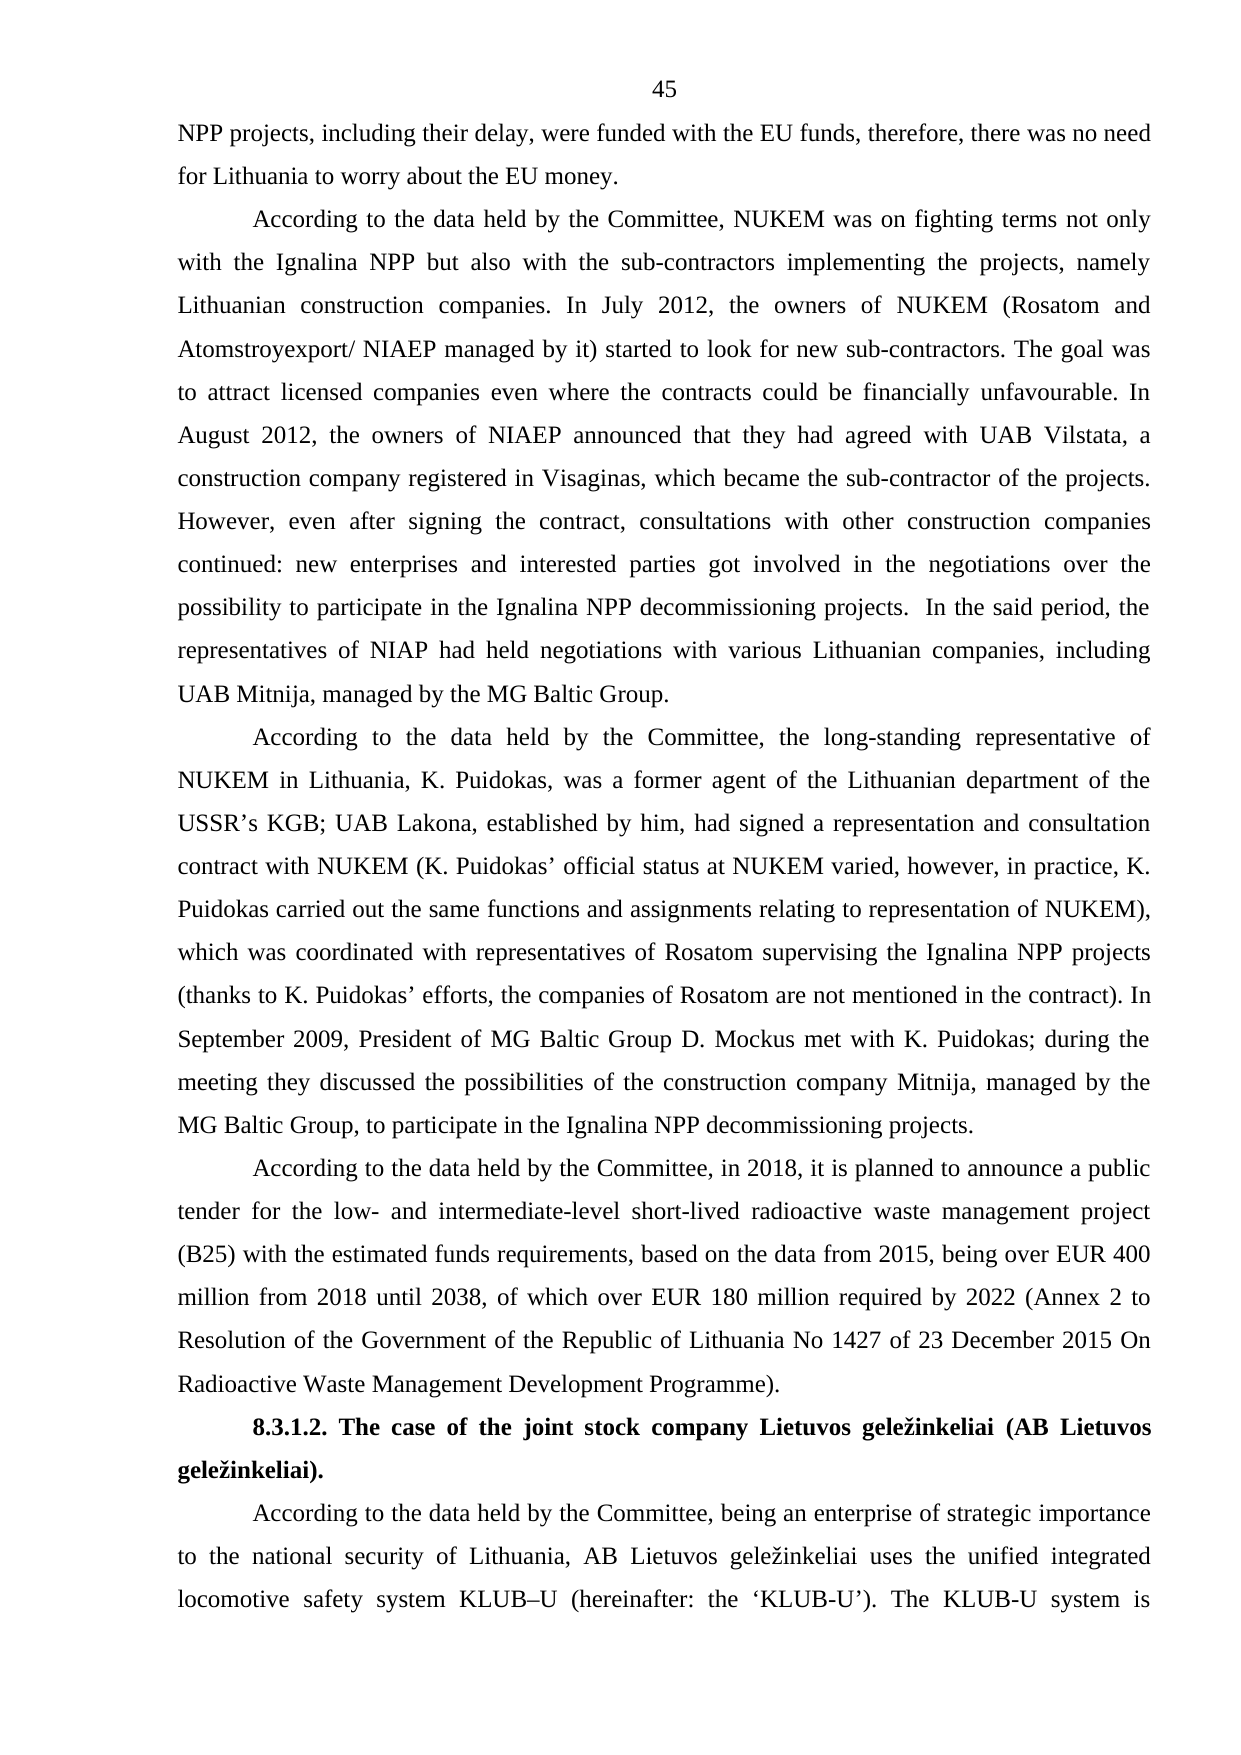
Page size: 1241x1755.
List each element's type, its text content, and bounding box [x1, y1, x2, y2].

text According to the data held by the Committee, being an enterprise of strategic importance to the national security of Lithuania, AB Lietuvos geležinkeliai uses the unified integrated locomotive safety system KLUB–U (hereinafter: the ‘KLUB-U’). The KLUB-U system is [177, 1498, 1152, 1613]
text According to the data held by the Committee, the long-standing representative of NUKEM in Lithuania, K. Puidokas, was a former agent of the Lithuanian department of the USSR’s KGB; UAB Lakona, established by him, had signed a representation and consultation contract with NUKEM (K. Puidokas’ official status at NUKEM varied, however, in practice, K. Puidokas carried out the same functions and assignments relating to representation of NUKEM), which was coordinated with representatives of Rosatom supervising the Ignalina NPP projects (thanks to K. Puidokas’ efforts, the companies of Rosatom are not mentioned in the contract). In September 2009, President of MG Baltic Group D. Mockus met with K. Puidokas; during the meeting they discussed the possibilities of the construction company Mitnija, managed by the MG Baltic Group, to participate in the Ignalina NPP decommissioning projects. [177, 722, 1152, 1139]
text NPP projects, including their delay, were funded with the EU funds, therefore, there was no need for Lithuania to worry about the EU money. [177, 118, 1152, 190]
text According to the data held by the Committee, NUKEM was on fighting terms not only with the Ignalina NPP but also with the sub-contractors implementing the projects, namely Lithuanian construction companies. In July 2012, the owners of NUKEM (Rosatom and Atomstroyexport/ NIAEP managed by it) started to look for new sub-contractors. The goal was to attract licensed companies even where the contracts could be financially unfavourable. In August 2012, the owners of NIAEP announced that they had agreed with UAB Vilstata, a construction company registered in Visaginas, which became the sub-contractor of the projects. However, even after signing the contract, consultations with other construction companies continued: new enterprises and interested parties got involved in the negotiations over the possibility to participate in the Ignalina NPP decommissioning projects. In the said period, the representatives of NIAP had held negotiations with various Lithuanian companies, including UAB Mitnija, managed by the MG Baltic Group. [177, 204, 1152, 707]
text 8.3.1.2. The case of the joint stock company Lietuvos geležinkeliai (AB Lietuvos geležinkeliai). [177, 1412, 1152, 1484]
text According to the data held by the Committee, in 2018, it is planned to announce a public tender for the low- and intermediate-level short-lived radioactive waste management project (B25) with the estimated funds requirements, based on the data from 2015, being over EUR 400 million from 2018 until 2038, of which over EUR 180 million required by 2022 (Annex 2 to Resolution of the Government of the Republic of Lithuania No 1427 of 23 December 2015 On Radioactive Waste Management Development Programme). [177, 1153, 1152, 1397]
